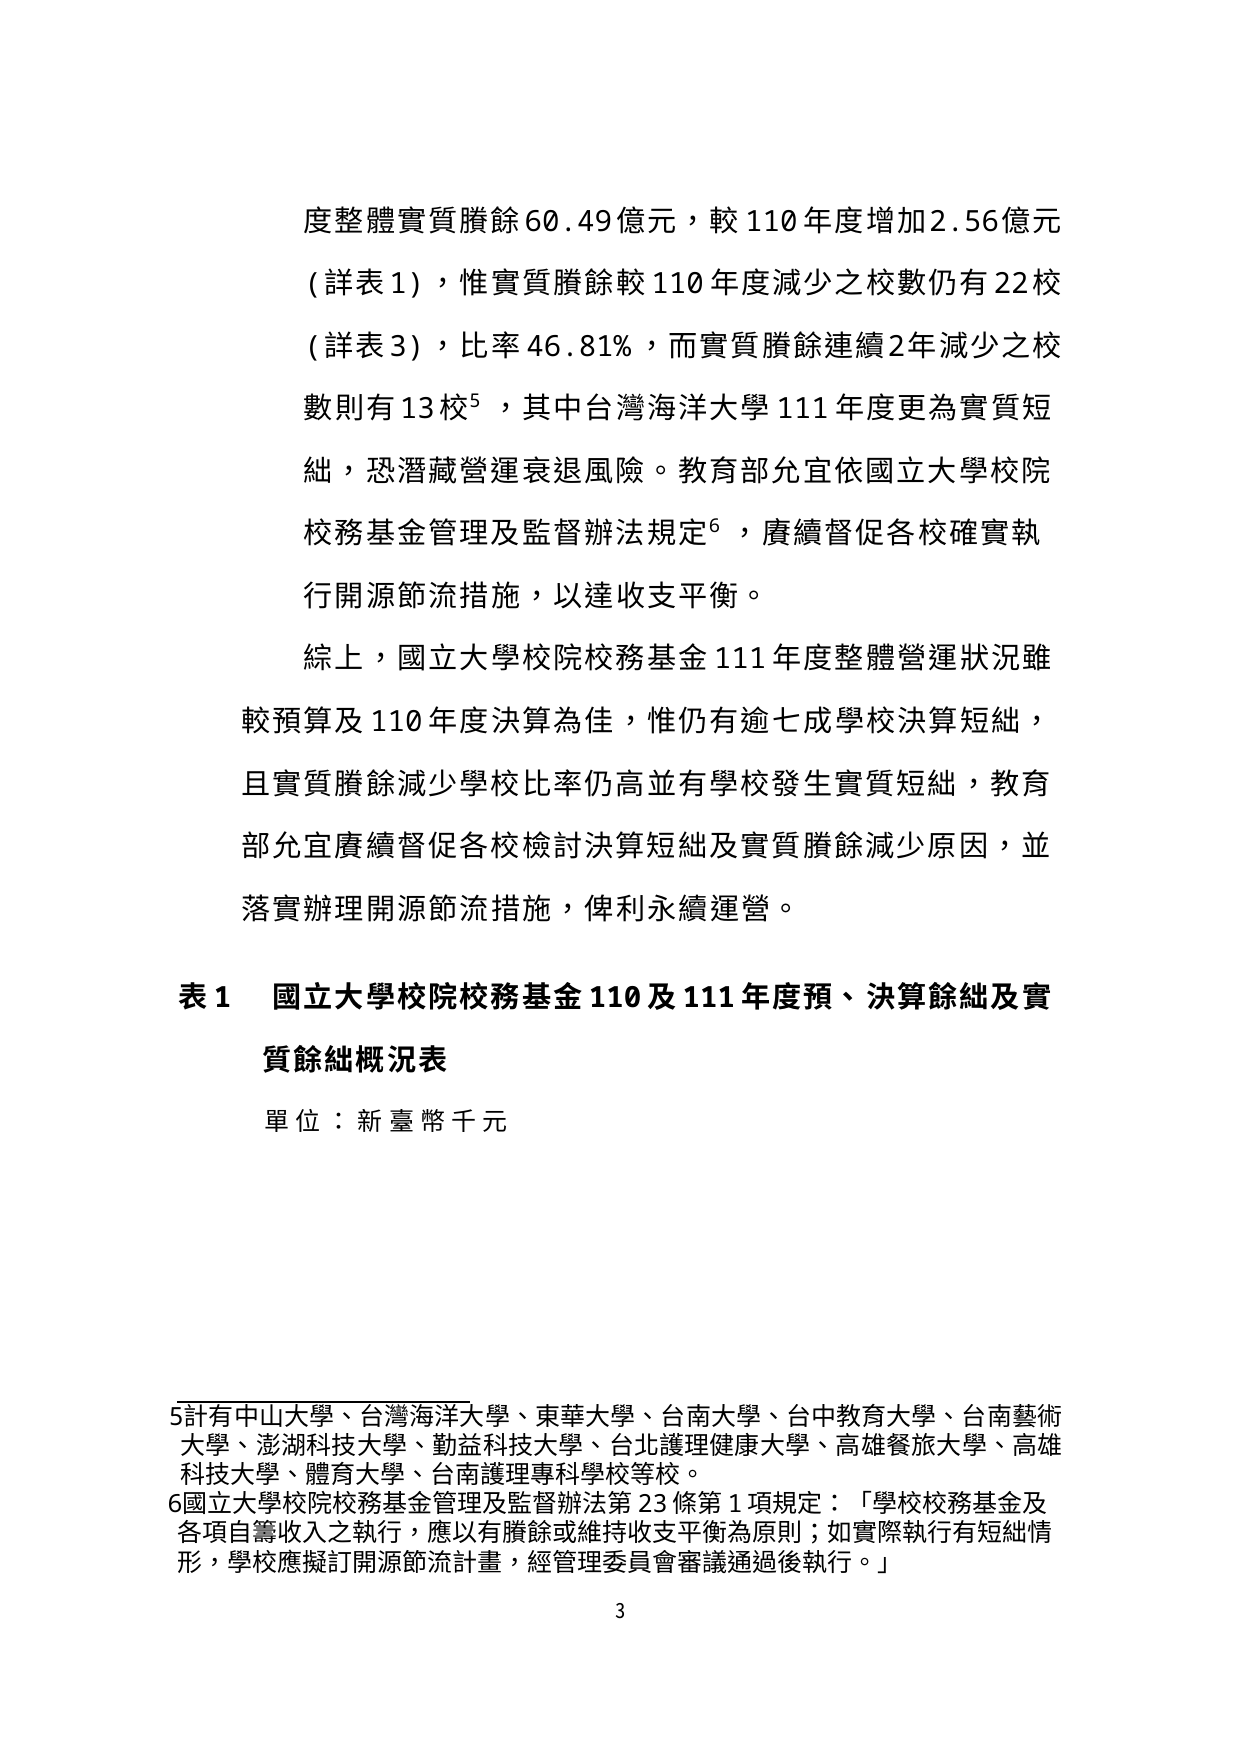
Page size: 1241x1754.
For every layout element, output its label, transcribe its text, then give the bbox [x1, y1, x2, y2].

text 國立大學校院校務基金管理及監督辦法第23條第1項規定：「學校校務基金及各項自籌收入之執行，應以有賸餘或維持收支平衡為原則；如實際執行有短絀情形，學校應擬訂開源節流計畫，經管理委員會審議通過後執行。」 [167, 1489, 1063, 1577]
text 度整體實質賸餘60.49億元，較110年度增加2.56億元(詳表1)，惟實質賸餘較110年度減少之校數仍有22校(詳表3)，比率46.81%，而實質賸餘連續2年減少之校數則有13校，其中台灣海洋大學111年度更為實質短絀，恐潛藏營運衰退風險。教育部允宜依國立大學校院校務基金管理及監督辦法規定，賡續督促各校確實執行開源節流措施，以達收支平衡。 [266, 177, 1063, 615]
text 綜上，國立大學校院校務基金111年度整體營運狀況雖較預算及110年度決算為佳，惟仍有逾七成學校決算短絀，且實質賸餘減少學校比率仍高並有學校發生實質短絀，教育部允宜賡續督促各校檢討決算短絀及實質賸餘減少原因，並落實辦理開源節流措施，俾利永續運營。 [236, 615, 1063, 927]
text 計有中山大學、台灣海洋大學、東華大學、台南大學、台中教育大學、台南藝術大學、澎湖科技大學、勤益科技大學、台北護理健康大學、高雄餐旅大學、高雄科技大學、體育大學、台南護理專科學校等校。 [169, 1402, 1063, 1489]
text 表1 國立大學校院校務基金110及111年度預、決算餘絀及實質餘絀概況表 單位：新臺幣千元 [175, 953, 1063, 1141]
